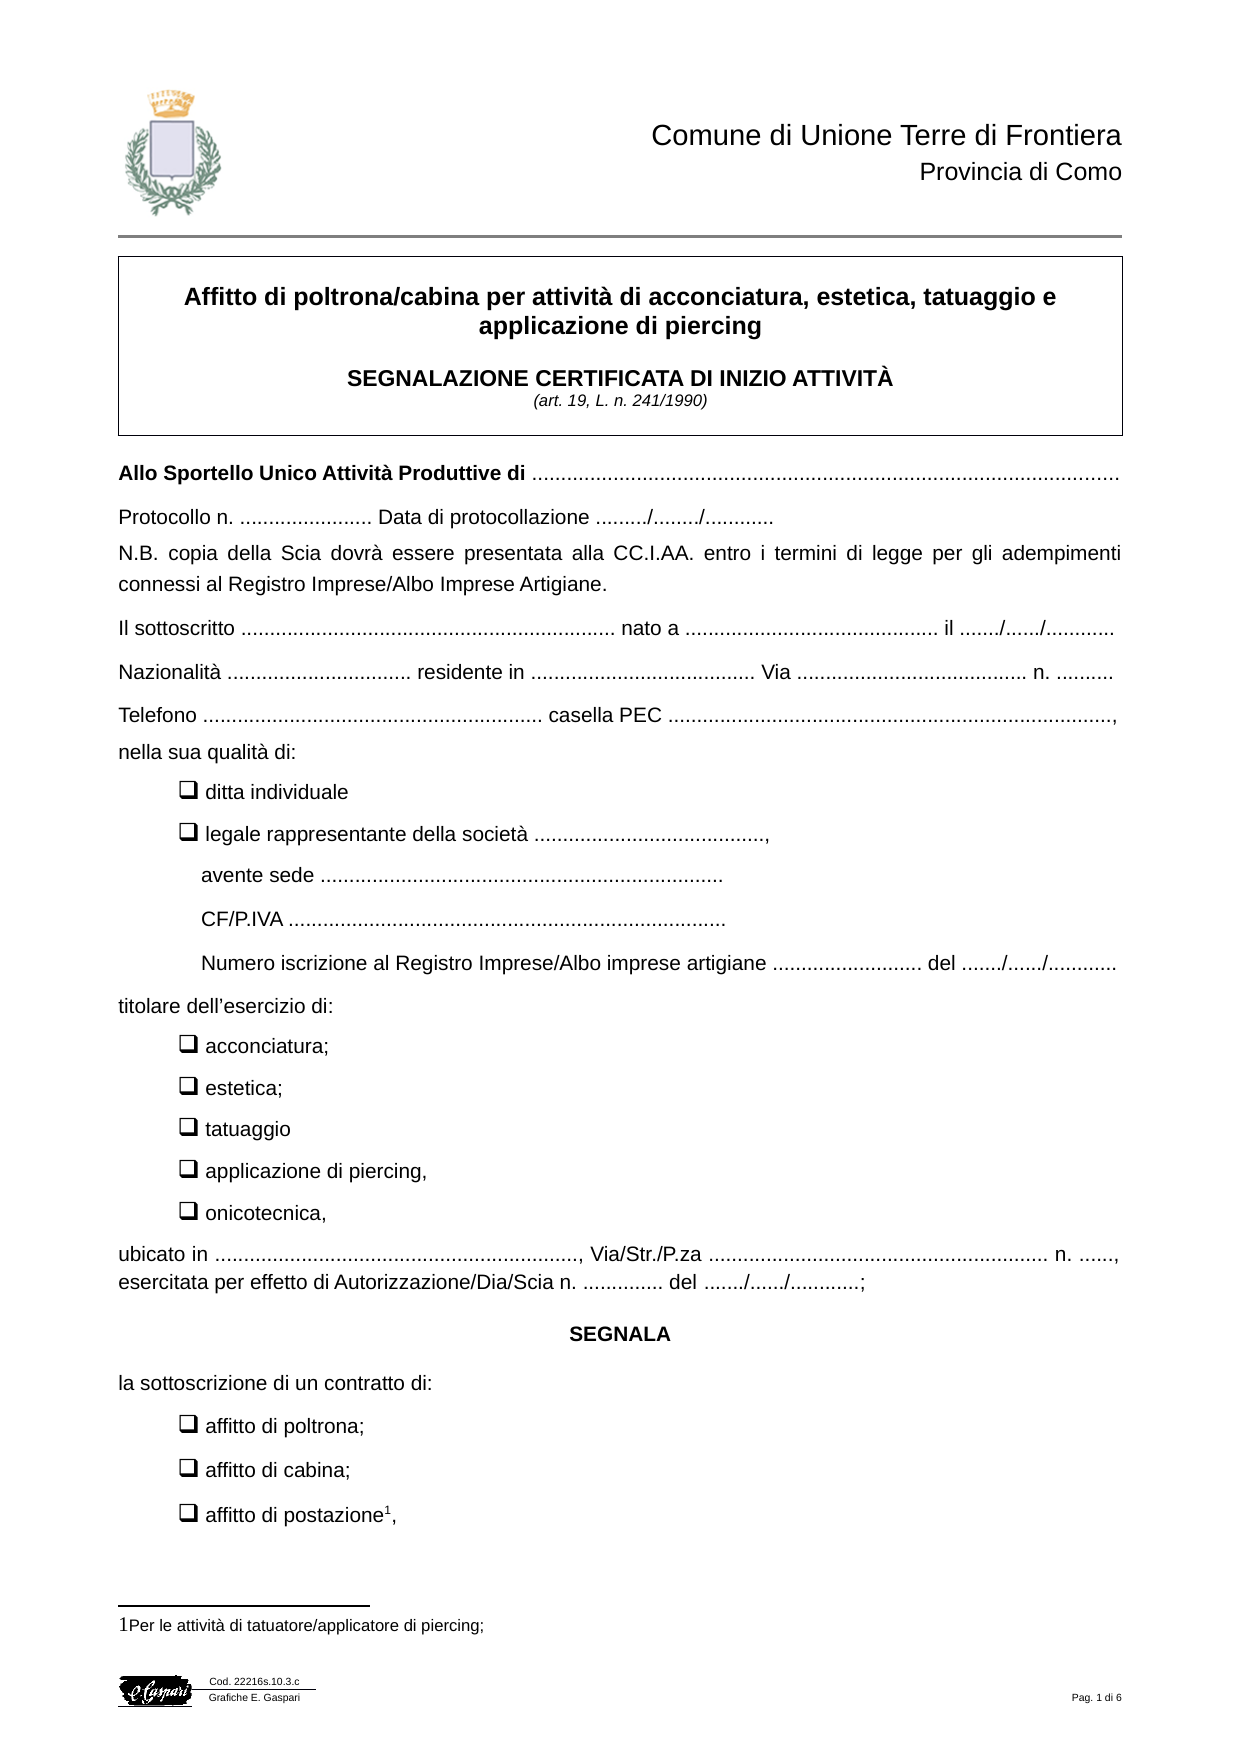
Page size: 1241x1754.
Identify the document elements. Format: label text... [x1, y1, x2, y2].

text Protocollo n. ....................... Data di protocollazione ........./......../............ [118, 505, 1122, 529]
text Allo Sportello Unico Attività Produttive di [118, 461, 1122, 485]
text N.B. copia della Scia dovrà essere presentata alla CC.I.AA. entro i termini di legge per gli adempimenti connessi al Registro Imprese/Albo Imprese Artigiane. [118, 541, 1122, 596]
picture [122, 152, 224, 157]
text ubicato in ..............................................................., Via/Str./P.za ........................................................... n. ......, esercitata per effetto di Autorizzazione/Dia/Scia n. .............. del ......./....../............; [118, 1242, 1122, 1294]
text  estetica; [177, 1076, 1122, 1101]
text CF/P.IVA ............................................................................ [201, 907, 1122, 931]
text Per le attività di tatuatore/applicatore di piercing; [118, 1612, 1122, 1636]
text Comune di Unione Terre di Frontiera [118, 118, 1122, 152]
text Il sottoscritto ................................................................. nato a ............................................ il ......./....../............ [118, 616, 1122, 640]
text titolare dell’esercizio di: [118, 994, 1122, 1018]
text Numero iscrizione al Registro Imprese/Albo imprese artigiane .......................... del ......./....../............ [201, 950, 1122, 974]
text  affitto di cabina; [177, 1458, 1122, 1483]
picture [118, 1674, 192, 1706]
text  affitto di postazione, [177, 1503, 1122, 1528]
text Telefono ........................................................... casella PEC ............................................................................., [118, 703, 1122, 727]
table_header Affitto di poltrona/cabina per attività di acconciatura, estetica, tatuaggio e applicazione di piercing SEGNALAZIONE CERTIFICATA DI INIZIO ATTIVITÀ (art. 19, L. n. 241/1990) [119, 257, 1122, 435]
text  ditta individuale [177, 780, 1122, 805]
text la sottoscrizione di un contratto di: [118, 1371, 1122, 1395]
text  legale rappresentante della società ........................................, [177, 821, 1122, 846]
text avente sede ...................................................................... [201, 863, 1122, 887]
text  affitto di poltrona; [177, 1414, 1122, 1439]
text  onicotecnica, [177, 1201, 1122, 1226]
text Provincia di Como [118, 157, 1122, 185]
text Nazionalità ................................ residente in ....................................... Via ........................................ n. .......... [118, 659, 1122, 683]
text nella sua qualità di: [118, 740, 1122, 764]
text SEGNALA [118, 1322, 1122, 1346]
text  tatuaggio [177, 1117, 1122, 1142]
picture [122, 185, 224, 219]
text  applicazione di piercing, [177, 1159, 1122, 1184]
picture [122, 87, 224, 118]
text  acconciatura; [177, 1034, 1122, 1059]
